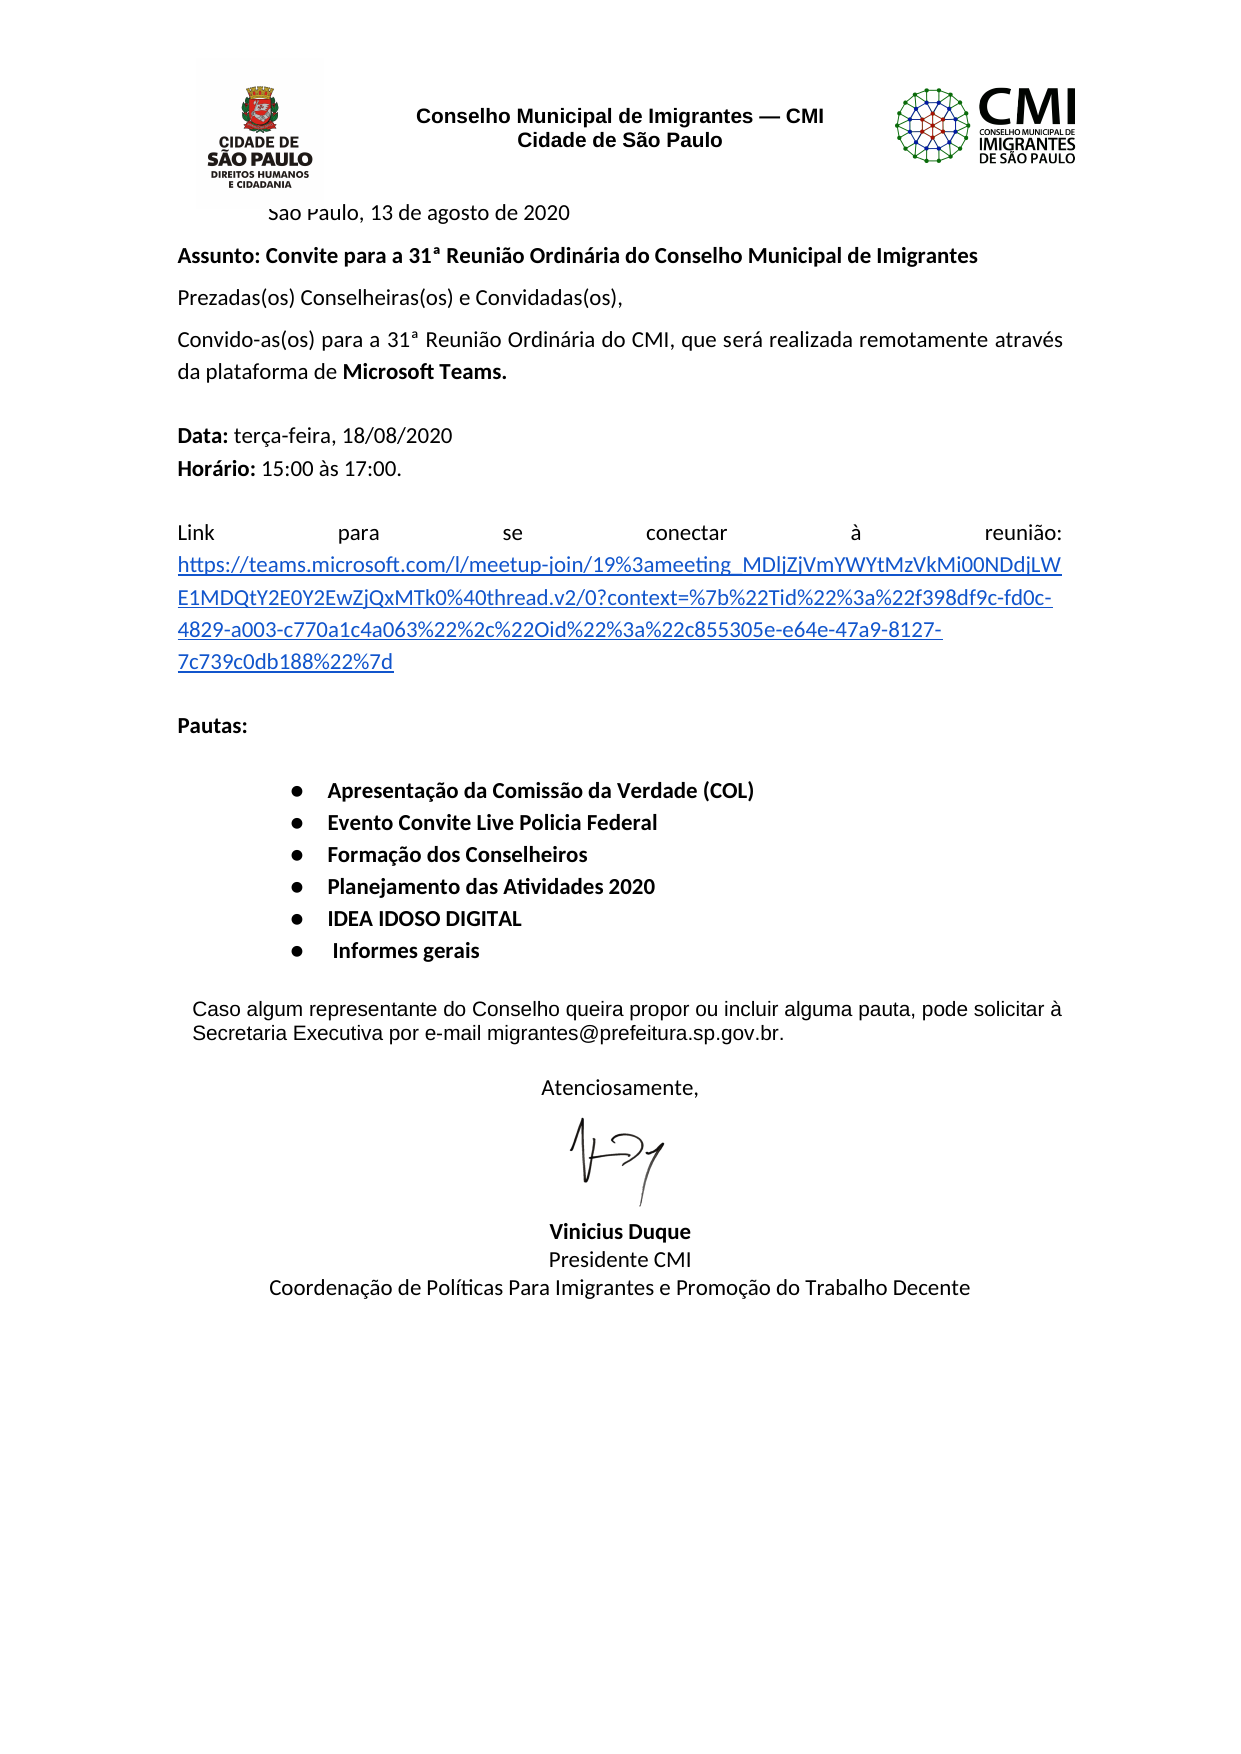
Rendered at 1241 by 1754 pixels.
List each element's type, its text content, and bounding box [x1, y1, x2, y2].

subtitle Pautas: [177, 711, 1063, 739]
picture [553, 1100, 687, 1217]
subtitle Convido-as(os) para a 31ª Reunião Ordinária do CMI, que será realizada remotamente através da plataforma de Microsoft Teams. [177, 325, 1063, 385]
subtitle Presidente CMI [177, 1245, 1063, 1273]
subtitle Prezadas(os) Conselheiras(os) e Convidadas(os), [177, 283, 1063, 311]
subtitle Informes gerais [290, 937, 1063, 965]
subtitle IDEA IDOSO DIGITAL [290, 904, 1063, 932]
subtitle Vinicius Duque [177, 1217, 1063, 1245]
subtitle Planejamento das Atividades 2020 [290, 872, 1063, 900]
subtitle São Paulo, 13 de agosto de 2020 [177, 198, 1063, 226]
subtitle Horário: 15:00 às 17:00. [177, 454, 1063, 482]
subtitle Caso algum representante do Conselho queira propor ou incluir alguma pauta, pode solicitar à Secretaria Executiva por e-mail migrantes@prefeitura.sp.gov.br. [192, 997, 1063, 1045]
subtitle Data: terça-feira, 18/08/2020 [177, 422, 1063, 450]
subtitle Evento Convite Live Policia Federal [290, 808, 1063, 836]
picture [196, 58, 324, 209]
subtitle Link para se conectar à reunião: https://teams.microsoft.com/l/meetup-join/19%3ameeting_MDljZjVmYWYtMzVkMi00NDdjLWE1MDQtY2E0Y2EwZjQxMTk0%40thread.v2/0?context=%7b%22Tid%22%3a%22f398df9c-fd0c-4829-a003-c770a1c4a063%22%2c%22Oid%22%3a%22c855305e-e64e-47a9-8127-7c739c0db188%22%7d [177, 518, 1063, 675]
picture [889, 77, 1086, 176]
subtitle Atenciosamente, [177, 1073, 1063, 1101]
subtitle Coordenação de Políticas Para Imigrantes e Promoção do Trabalho Decente [177, 1273, 1063, 1301]
subtitle Formação dos Conselheiros [290, 840, 1063, 868]
subtitle Assunto: Convite para a 31ª Reunião Ordinária do Conselho Municipal de Imigrantes [177, 241, 1063, 269]
subtitle Apresentação da Comissão da Verdade (COL) [290, 776, 1063, 804]
